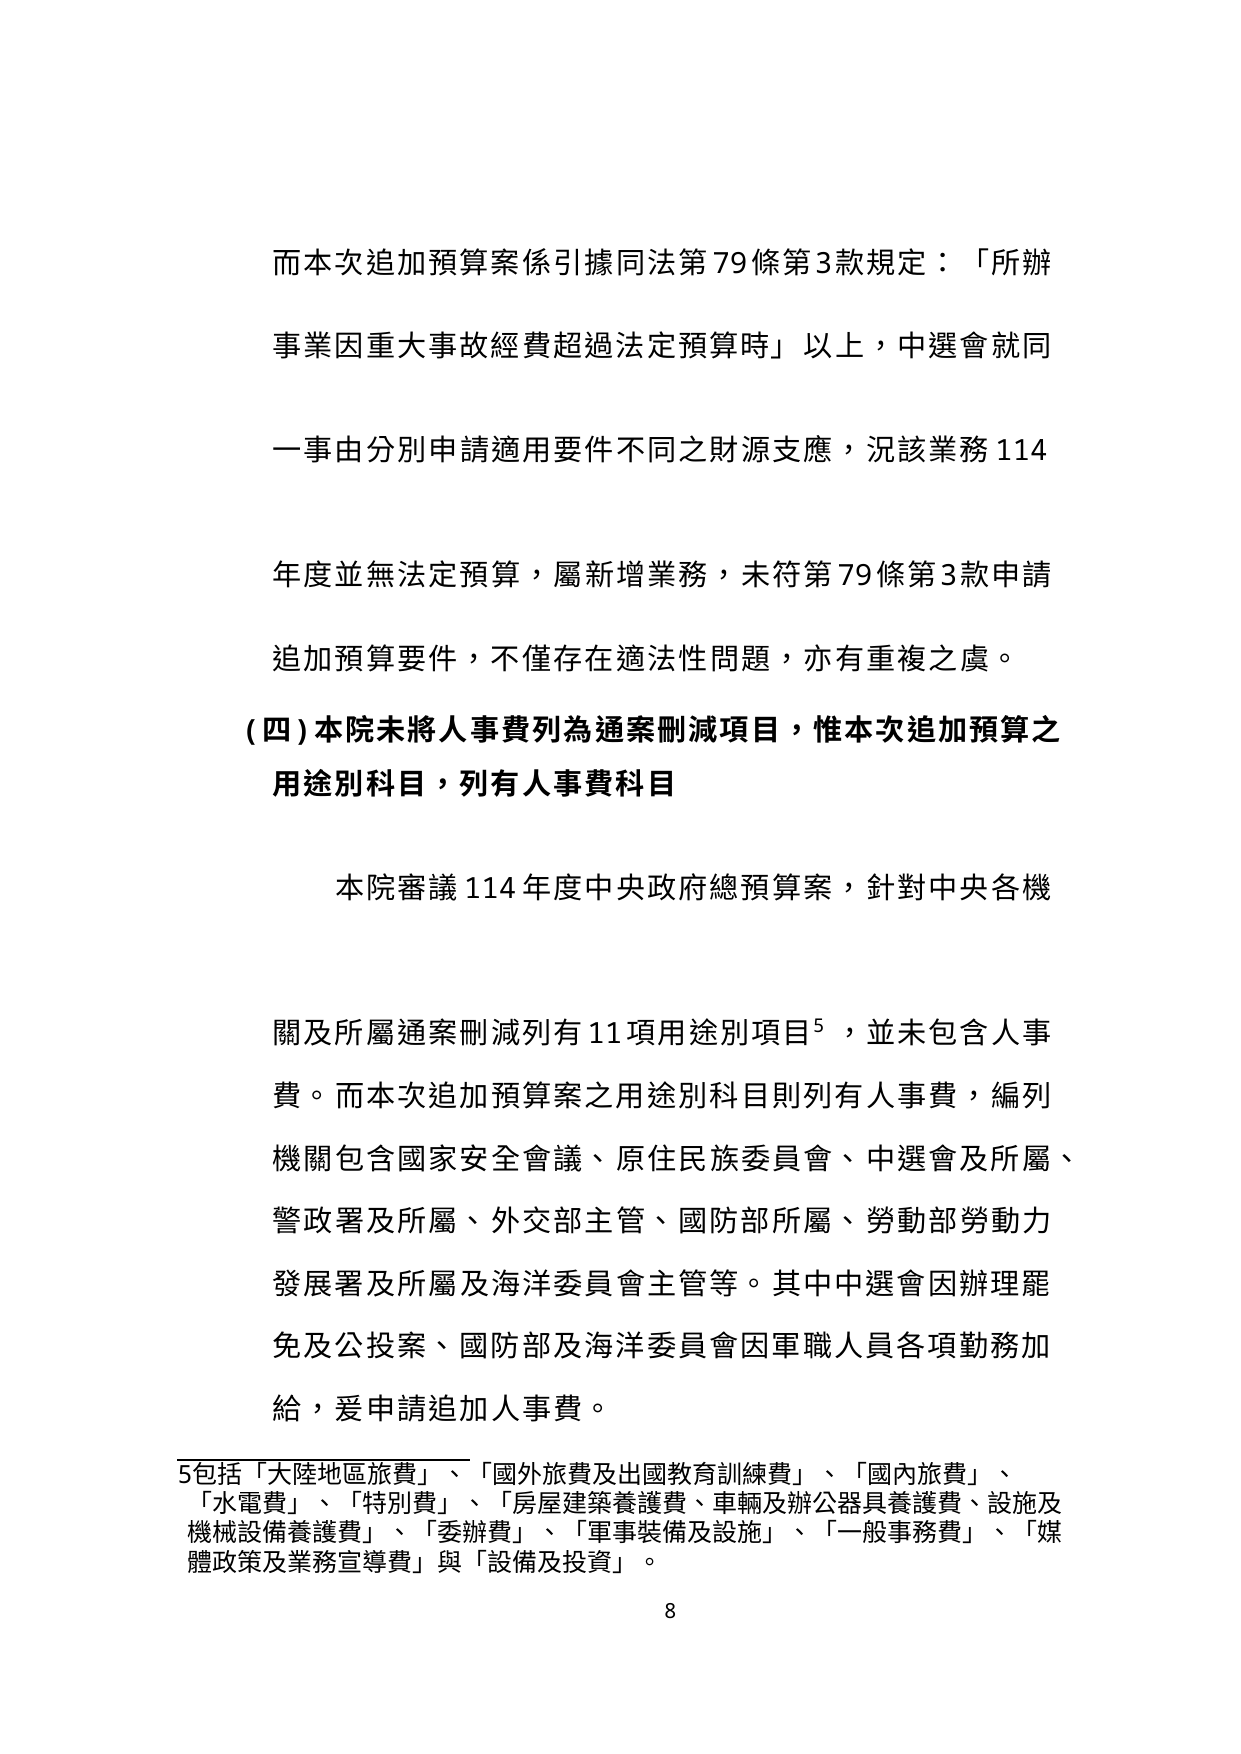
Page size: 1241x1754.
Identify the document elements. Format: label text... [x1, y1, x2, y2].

text (四)本院未將人事費列為通案刪減項目，惟本次追加預算之用途別科目，列有人事費科目 [236, 677, 1063, 802]
text 預算法第70條第3款規定：「因應政事臨時需要必須增加計畫及經費時」係行政院核准動支第二預備金之事由，而本次追加預算案係引據同法第79條第3款規定：「所辦事業因重大事故經費超過法定預算時」以上，中選會就同一事由分別申請適用要件不同之財源支應，況該業務114年度並無法定預算，屬新增業務，未符第79條第3款申請追加預算要件，不僅存在適法性問題，亦有重複之虞。 [266, 177, 1063, 677]
text 包括「大陸地區旅費」、「國外旅費及出國教育訓練費」、「國內旅費」、「水電費」、「特別費」、「房屋建築養護費、車輛及辦公器具養護費、設施及機械設備養護費」、「委辦費」、「軍事裝備及設施」、「一般事務費」、「媒體政策及業務宣導費」與「設備及投資」。 [177, 1460, 1063, 1577]
text 本院審議114年度中央政府總預算案，針對中央各機關及所屬通案刪減列有11項用途別項目，並未包含人事費。而本次追加預算案之用途別科目則列有人事費，編列機關包含國家安全會議、原住民族委員會、中選會及所屬、警政署及所屬、外交部主管、國防部所屬、勞動部勞動力發展署及所屬及海洋委員會主管等。其中中選會因辦理罷免及公投案、國防部及海洋委員會因軍職人員各項勤務加給，爰申請追加人事費。 [266, 802, 1063, 1427]
